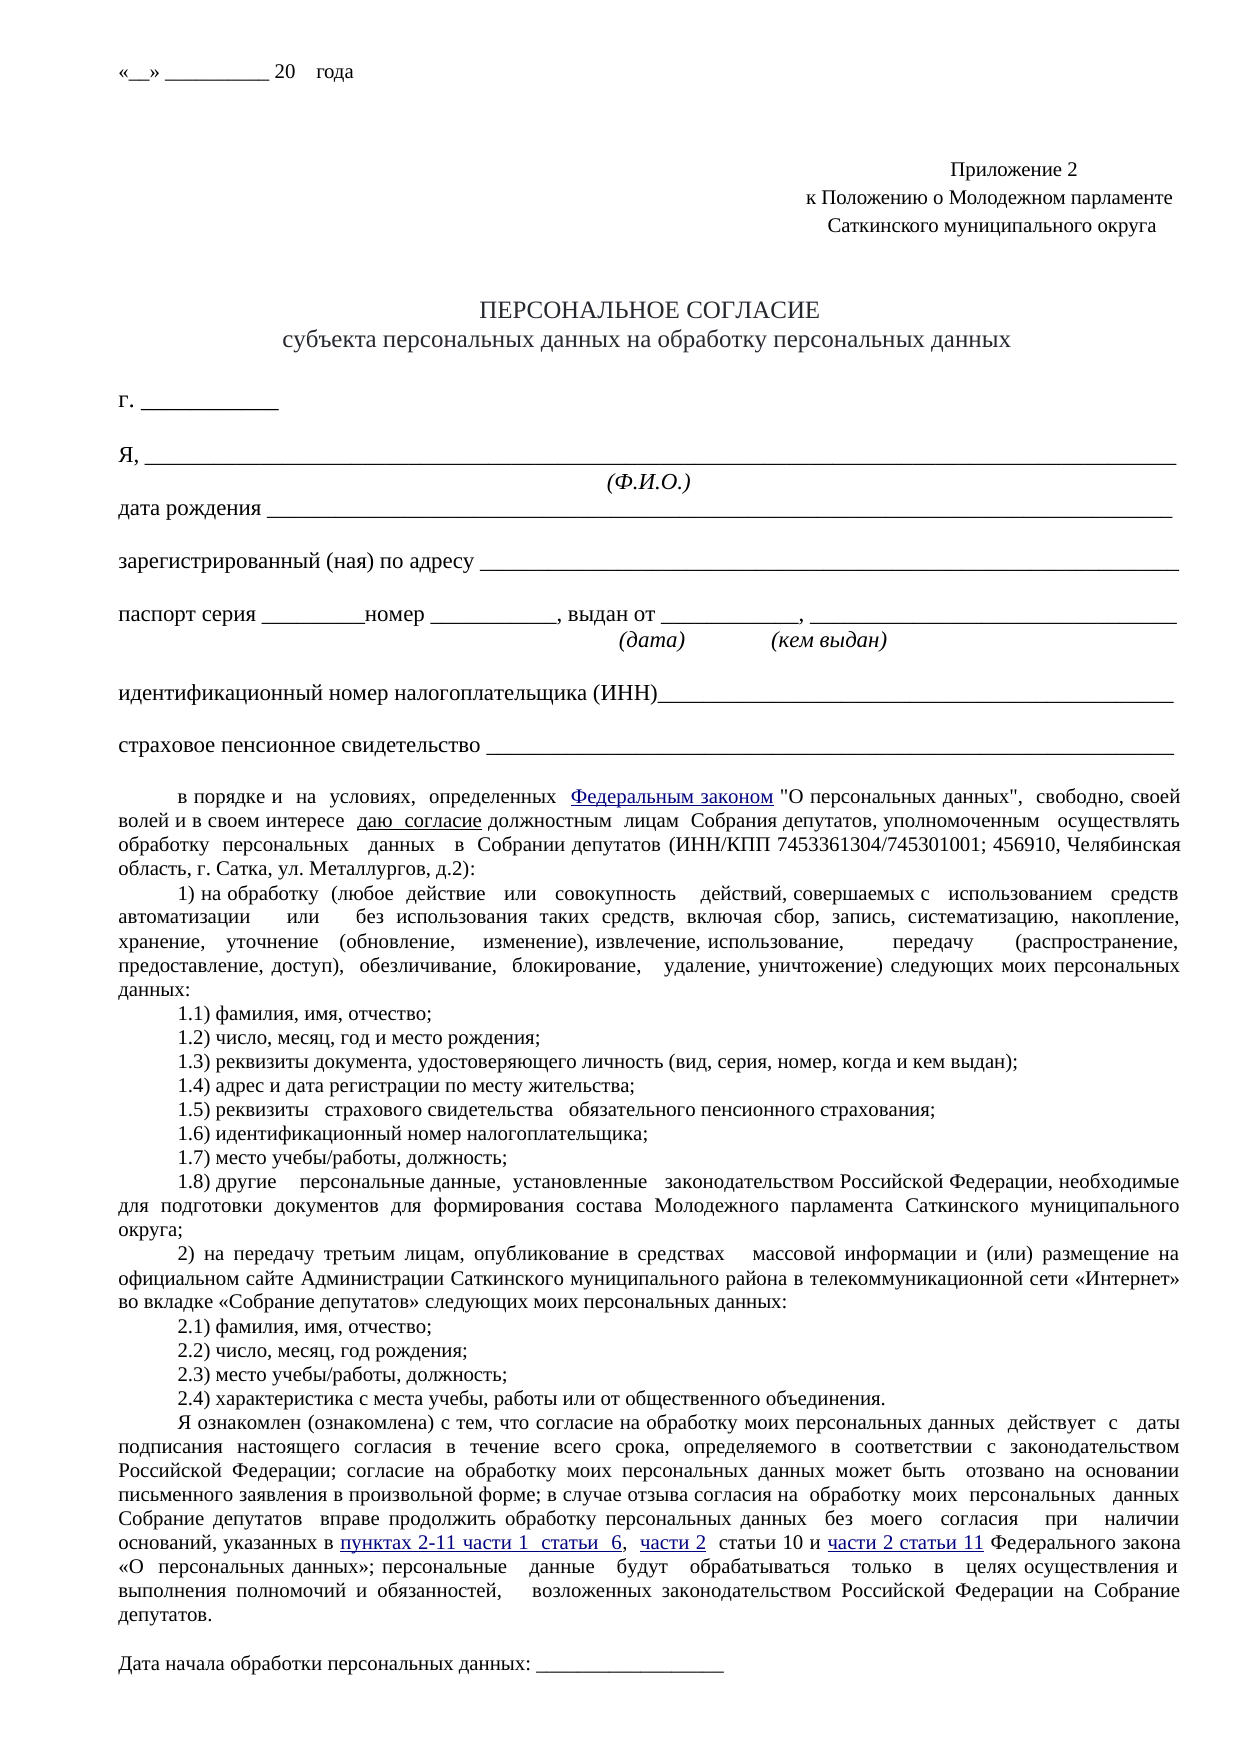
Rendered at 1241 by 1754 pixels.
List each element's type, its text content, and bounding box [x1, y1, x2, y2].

text (дата) (кем выдан) [118, 626, 1181, 652]
text (Ф.И.О.) [118, 468, 1181, 494]
text паспорт серия _________номер ___________, выдан от ____________, ________________________________ [118, 600, 1181, 626]
text Дата начала обработки персональных данных: __________________ [118, 1650, 1181, 1674]
text 2.3) место учебы/работы, должность; [118, 1362, 1181, 1386]
text зарегистрированный (ная) по адресу _____________________________________________________________ [118, 547, 1181, 573]
text 2.1) фамилия, имя, отчество; [118, 1313, 1181, 1338]
text 1.2) число, месяц, год и место рождения; [118, 1025, 1181, 1049]
text «__» __________ 20 года [118, 59, 1181, 83]
text в порядке и на условиях, определенных Федеральным законом "О персональных данных", свободно, своей волей и в своем интересе даю согласие должностным лицам Собрания депутатов, уполномоченным осуществлять обработку персональных данных в Собрании депутатов (ИНН/КПП 7453361304/745301001; 456910, Челябинская область, г. Сатка, ул. Металлургов, д.2): [118, 784, 1181, 880]
text Приложение 2 [856, 157, 1181, 181]
text 2) на передачу третьим лицам, опубликование в средствах массовой информации и (или) размещение на официальном сайте Администрации Саткинского муниципального района в телекоммуникационной сети «Интернет» во вкладке «Собрание депутатов» следующих моих персональных данных: [118, 1241, 1181, 1313]
text 2.2) число, месяц, год рождения; [118, 1338, 1181, 1362]
text Саткинского муниципального округа [797, 213, 1181, 237]
text Я, __________________________________________________________________________________________ [118, 442, 1181, 468]
text 2.4) характеристика с места учебы, работы или от общественного объединения. [118, 1386, 1181, 1410]
text страховое пенсионное свидетельство ____________________________________________________________ [118, 731, 1181, 758]
text субъекта персональных данных на обработку персональных данных [118, 324, 1181, 353]
text 1.8) другие персональные данные, установленные законодательством Российской Федерации, необходимые для подготовки документов для формирования состава Молодежного парламента Саткинского муниципального округа; [118, 1169, 1181, 1241]
text 1.7) место учебы/работы, должность; [118, 1145, 1181, 1169]
text 1.5) реквизиты страхового свидетельства обязательного пенсионного страхования; [118, 1097, 1181, 1121]
text дата рождения _______________________________________________________________________________ [118, 494, 1181, 521]
text 1.3) реквизиты документа, удостоверяющего личность (вид, серия, номер, когда и кем выдан); [118, 1049, 1181, 1073]
text 1.4) адрес и дата регистрации по месту жительства; [118, 1073, 1181, 1097]
text Я ознакомлен (ознакомлена) с тем, что согласие на обработку моих персональных данных действует с даты подписания настоящего согласия в течение всего срока, определяемого в соответствии с законодательством Российской Федерации; согласие на обработку моих персональных данных может быть отозвано на основании письменного заявления в произвольной форме; в случае отзыва согласия на обработку моих персональных данных Собрание депутатов вправе продолжить обработку персональных данных без моего согласия при наличии оснований, указанных в пунктах 2-11 части 1 статьи 6, части 2 статьи 10 и части 2 статьи 11 Федерального закона «О персональных данных»; персональные данные будут обрабатываться только в целях осуществления и выполнения полномочий и обязанностей, возложенных законодательством Российской Федерации на Собрание депутатов. [118, 1410, 1181, 1626]
text идентификационный номер налогоплательщика (ИНН)_____________________________________________ [118, 679, 1181, 705]
text 1.1) фамилия, имя, отчество; [118, 1001, 1181, 1025]
text ПЕРСОНАЛЬНОЕ СОГЛАСИЕ [118, 295, 1181, 324]
text к Положению о Молодежном парламенте [797, 185, 1181, 209]
text 1) на обработку (любое действие или совокупность действий, совершаемых с использованием средств автоматизации или без использования таких средств, включая сбор, запись, систематизацию, накопление, хранение, уточнение (обновление, изменение), извлечение, использование, передачу (распространение, предоставление, доступ), обезличивание, блокирование, удаление, уничтожение) следующих моих персональных данных: [118, 880, 1181, 1001]
text 1.6) идентификационный номер налогоплательщика; [118, 1121, 1181, 1145]
text г. ___________ [118, 384, 1181, 413]
